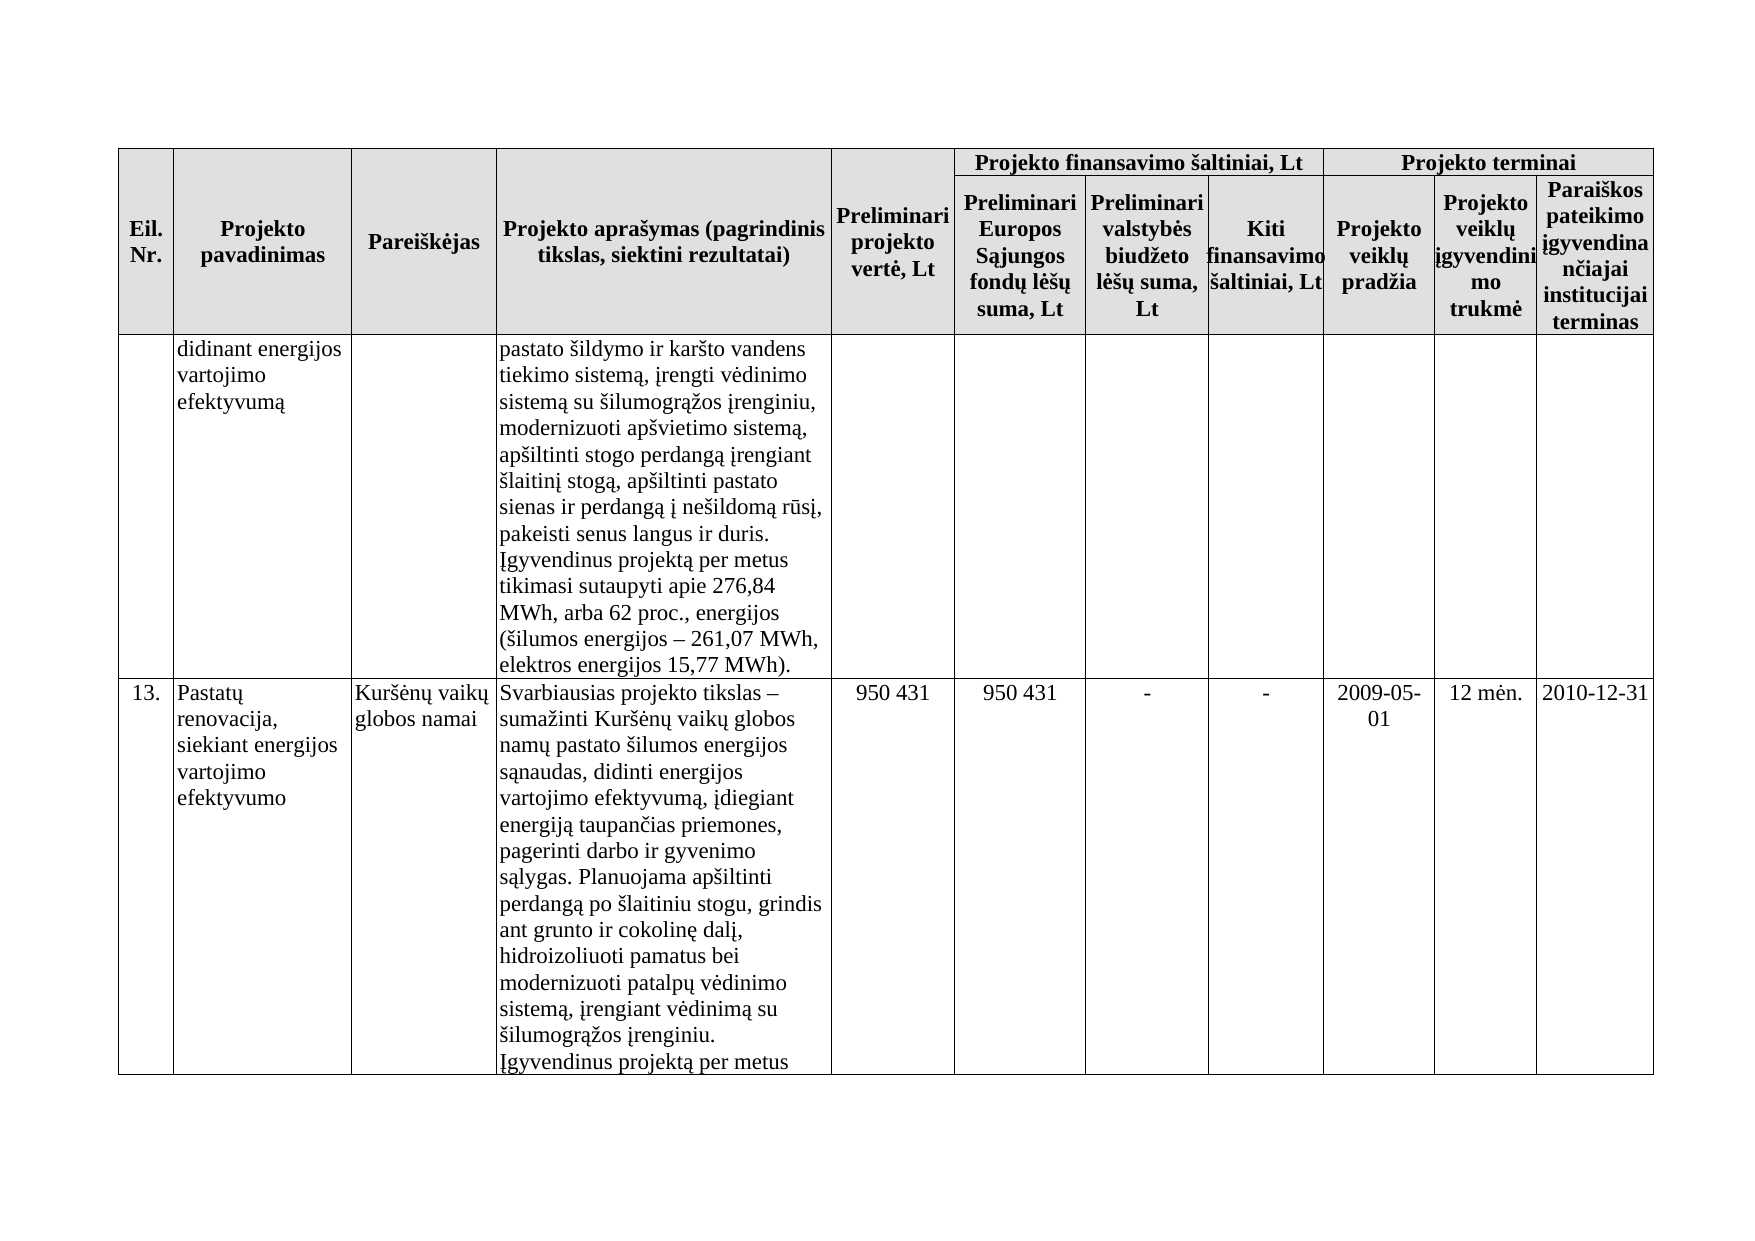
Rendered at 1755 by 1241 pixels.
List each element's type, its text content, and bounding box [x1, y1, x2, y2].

table_cell 2009-05-01 [1324, 679, 1434, 1074]
table_header Projekto finansavimo šaltiniai, Lt [955, 149, 1323, 175]
table_cell - [1209, 679, 1323, 1074]
table_cell Paraiškos pateikimo įgyvendinančiajai institucijai terminas [1537, 176, 1653, 334]
table_cell 950 431 [955, 679, 1085, 1074]
table_header Eil. Nr. [119, 149, 173, 334]
table_cell Preliminari Europos Sąjungos fondų lėšų suma, Lt [955, 176, 1085, 334]
table_cell [352, 335, 496, 678]
table_cell [119, 335, 173, 678]
table_cell pastato šildymo ir karšto vandens tiekimo sistemą, įrengti vėdinimo sistemą su šilumogrąžos įrenginiu, modernizuoti apšvietimo sistemą, apšiltinti stogo perdangą įrengiant šlaitinį stogą, apšiltinti pastato sienas ir perdangą į nešildomą rūsį, pakeisti senus langus ir duris. Įgyvendinus projektą per metus tikimasi sutaupyti apie 276,84 MWh, arba 62 proc., energijos (šilumos energijos – 261,07 MWh, elektros energijos 15,77 MWh). [497, 335, 831, 678]
table_header Projekto terminai [1324, 149, 1653, 175]
table_cell Kuršėnų vaikų globos namai [352, 679, 496, 1074]
table_cell [1324, 335, 1434, 678]
table_cell 950 431 [832, 679, 954, 1074]
table_cell Projekto veiklų įgyvendinimo trukmė [1435, 176, 1536, 334]
table_cell [955, 335, 1085, 678]
table_cell Kiti finansavimo šaltiniai, Lt [1209, 176, 1323, 334]
table_cell 13. [119, 679, 173, 1074]
table_header Preliminari projekto vertė, Lt [832, 149, 954, 334]
table_cell - [1086, 335, 1208, 678]
table_cell didinant energijos vartojimo efektyvumą [174, 335, 351, 678]
table_cell 2010-12-31 [1537, 679, 1653, 1074]
table_cell Projekto veiklų pradžia [1324, 176, 1434, 334]
table_header Pareiškėjas [352, 149, 496, 334]
table_header Projekto aprašymas (pagrindinis tikslas, siektini rezultatai) [497, 149, 831, 334]
table_cell 12 mėn. [1435, 679, 1536, 1074]
table_cell [1537, 335, 1653, 678]
table_cell - [1086, 679, 1208, 1074]
table_cell Preliminari valstybės biudžeto lėšų suma, Lt [1086, 176, 1208, 334]
table_cell Pastatų renovacija, siekiant energijos vartojimo efektyvumo [174, 679, 351, 1074]
table_header Projekto pavadinimas [174, 149, 351, 334]
table_cell Svarbiausias projekto tikslas – sumažinti Kuršėnų vaikų globos namų pastato šilumos energijos sąnaudas, didinti energijos vartojimo efektyvumą, įdiegiant energiją taupančias priemones, pagerinti darbo ir gyvenimo sąlygas. Planuojama apšiltinti perdangą po šlaitiniu stogu, grindis ant grunto ir cokolinę dalį, hidroizoliuoti pamatus bei modernizuoti patalpų vėdinimo sistemą, įrengiant vėdinimą su šilumogrąžos įrenginiu. Įgyvendinus projektą per metus [497, 679, 831, 1074]
table_cell [832, 335, 954, 678]
table_cell [1435, 335, 1536, 678]
table_cell - [1209, 335, 1323, 678]
